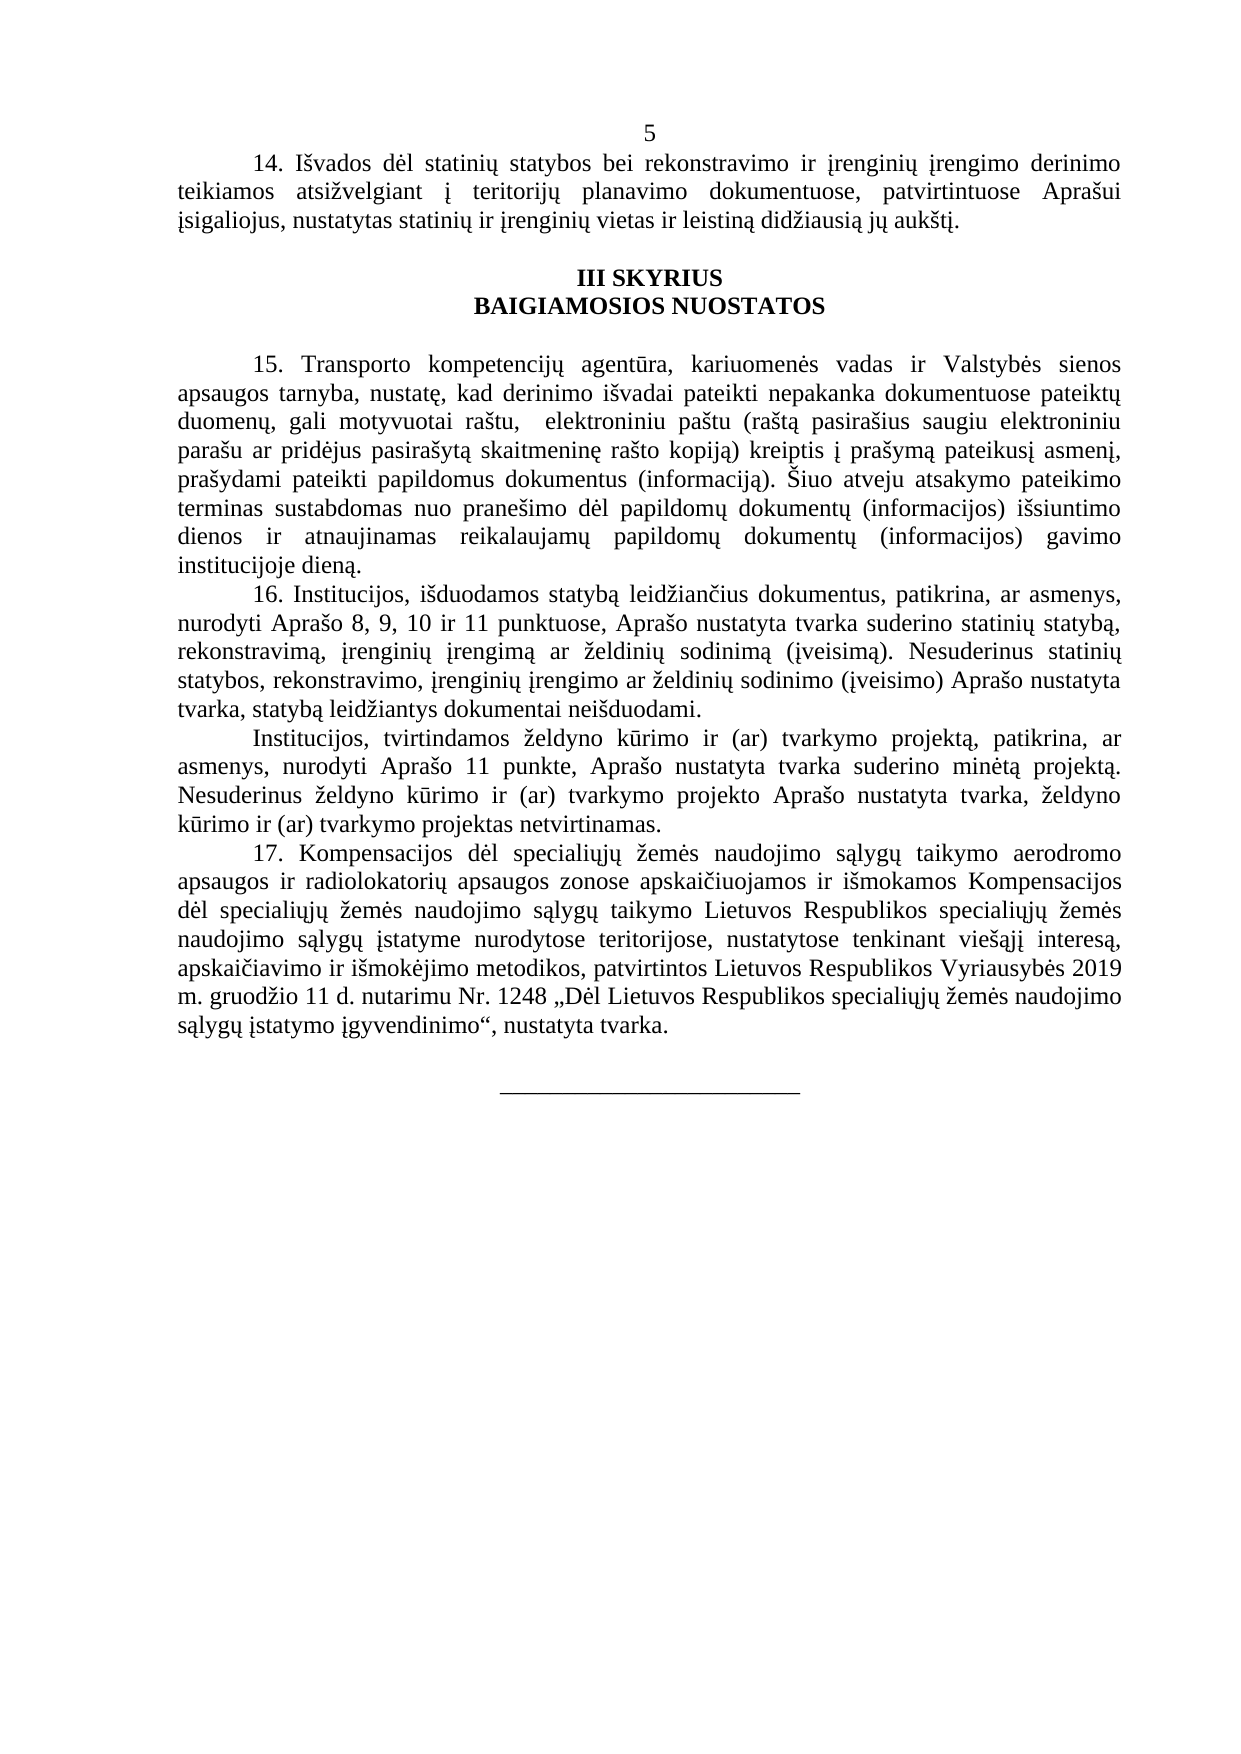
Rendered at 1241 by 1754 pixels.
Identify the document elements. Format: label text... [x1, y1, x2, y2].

text 16. Institucijos, išduodamos statybą leidžiančius dokumentus, patikrina, ar asmenys, nurodyti Aprašo 8, 9, 10 ir 11 punktuose, Aprašo nustatyta tvarka suderino statinių statybą, rekonstravimą, įrenginių įrengimą ar želdinių sodinimą (įveisimą). Nesuderinus statinių statybos, rekonstravimo, įrenginių įrengimo ar želdinių sodinimo (įveisimo) Aprašo nustatyta tvarka, statybą leidžiantys dokumentai neišduodami. [177, 579, 1122, 723]
text Institucijos, tvirtindamos želdyno kūrimo ir (ar) tvarkymo projektą, patikrina, ar asmenys, nurodyti Aprašo 11 punkte, Aprašo nustatyta tvarka suderino minėtą projektą. Nesuderinus želdyno kūrimo ir (ar) tvarkymo projekto Aprašo nustatyta tvarka, želdyno kūrimo ir (ar) tvarkymo projektas netvirtinamas. [177, 723, 1122, 838]
text ________________________ [177, 1068, 1122, 1096]
text 15. Transporto kompetencijų agentūra, kariuomenės vadas ir Valstybės sienos apsaugos tarnyba, nustatę, kad derinimo išvadai pateikti nepakanka dokumentuose pateiktų duomenų, gali motyvuotai raštu, elektroniniu paštu (raštą pasirašius saugiu elektroniniu parašu ar pridėjus pasirašytą skaitmeninę rašto kopiją) kreiptis į prašymą pateikusį asmenį, prašydami pateikti papildomus dokumentus (informaciją). Šiuo atveju atsakymo pateikimo terminas sustabdomas nuo pranešimo dėl papildomų dokumentų (informacijos) išsiuntimo dienos ir atnaujinamas reikalaujamų papildomų dokumentų (informacijos) gavimo institucijoje dieną. [177, 349, 1122, 579]
text 14. Išvados dėl statinių statybos bei rekonstravimo ir įrenginių įrengimo derinimo teikiamos atsižvelgiant į teritorijų planavimo dokumentuose, patvirtintuose Aprašui įsigaliojus, nustatytas statinių ir įrenginių vietas ir leistiną didžiausią jų aukštį. [177, 148, 1122, 234]
text 17. Kompensacijos dėl specialiųjų žemės naudojimo sąlygų taikymo aerodromo apsaugos ir radiolokatorių apsaugos zonose apskaičiuojamos ir išmokamos Kompensacijos dėl specialiųjų žemės naudojimo sąlygų taikymo Lietuvos Respublikos specialiųjų žemės naudojimo sąlygų įstatyme nurodytose teritorijose, nustatytose tenkinant viešąjį interesą, apskaičiavimo ir išmokėjimo metodikos, patvirtintos Lietuvos Respublikos Vyriausybės 2019 m. gruodžio 11 d. nutarimu Nr. 1248 „Dėl Lietuvos Respublikos specialiųjų žemės naudojimo sąlygų įstatymo įgyvendinimo“, nustatyta tvarka. [177, 838, 1122, 1039]
text III SKYRIUS [177, 263, 1122, 291]
text BAIGIAMOSIOS NUOSTATOS [177, 291, 1122, 320]
